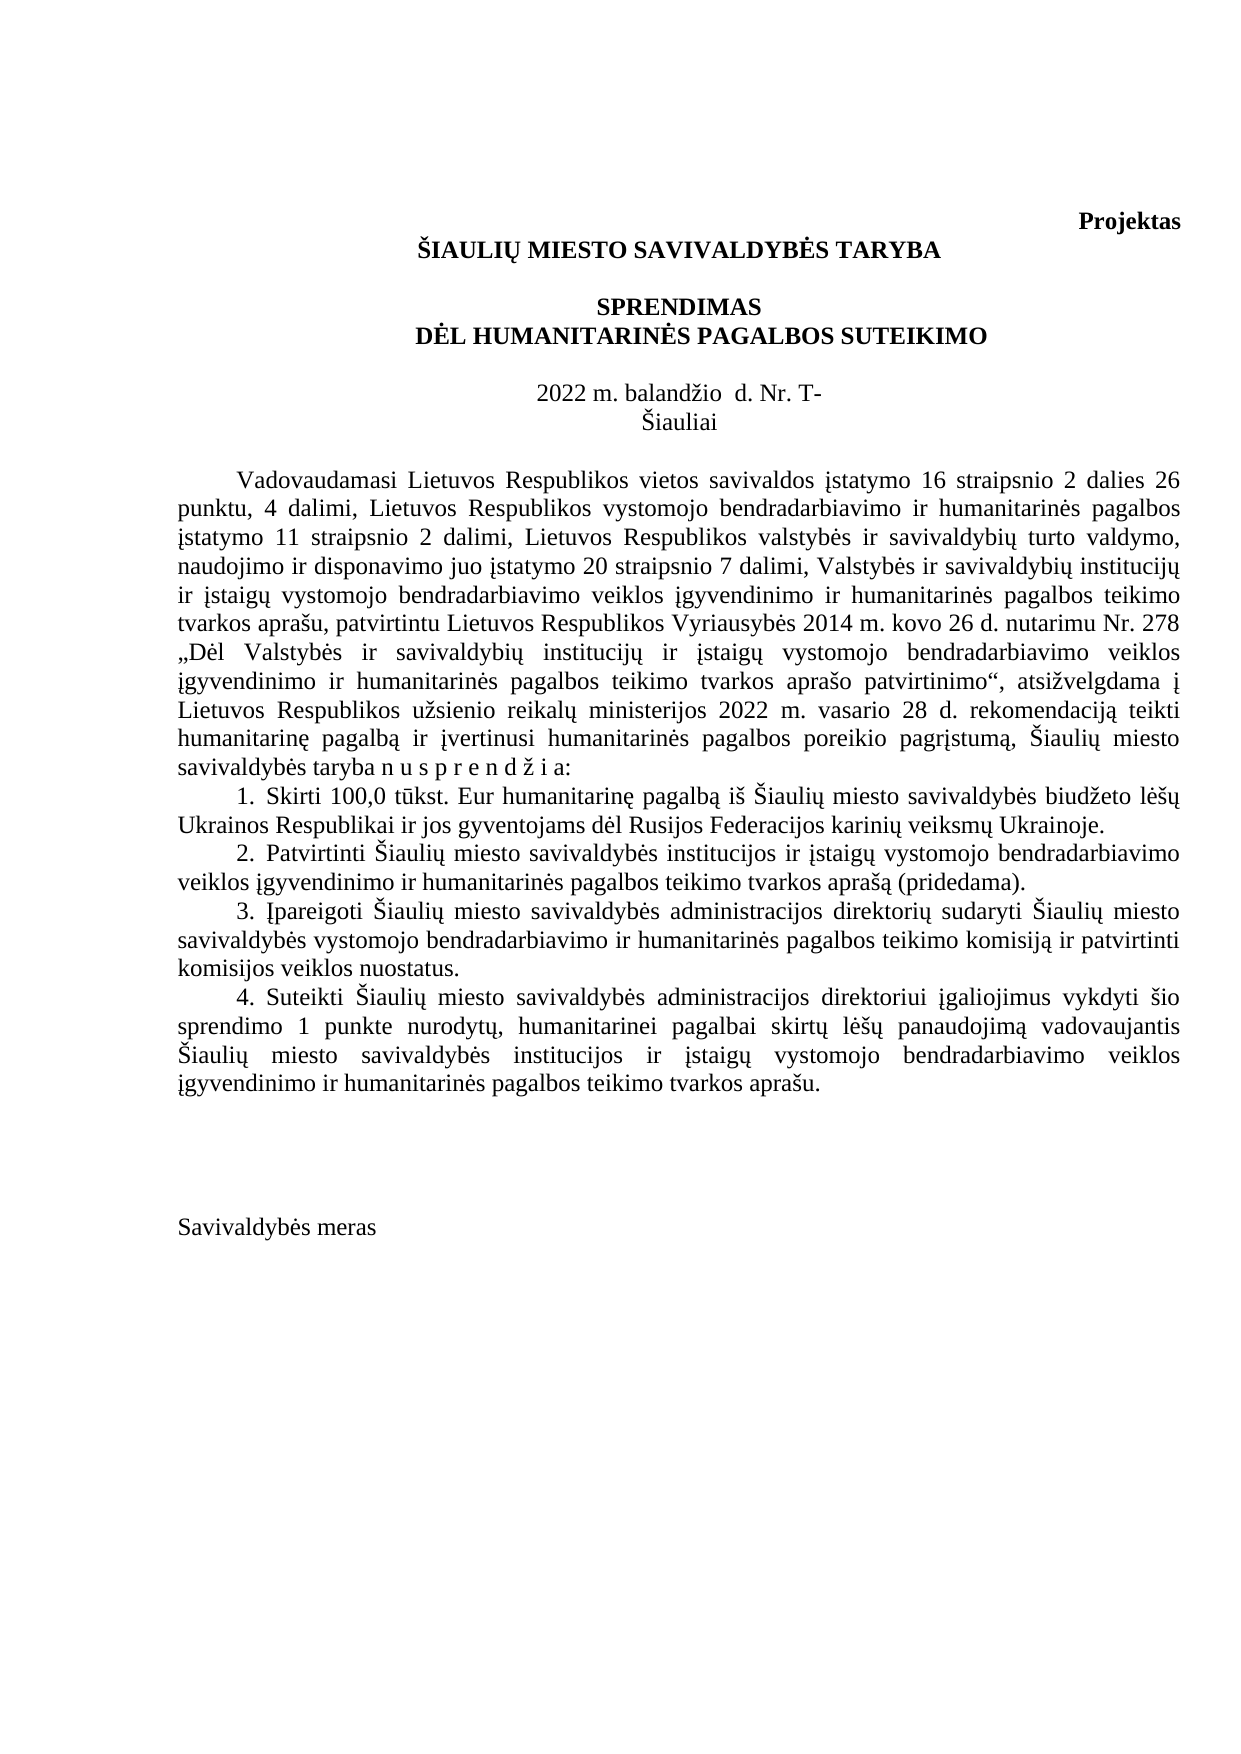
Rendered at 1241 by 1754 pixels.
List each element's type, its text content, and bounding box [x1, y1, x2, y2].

text 2022 m. balandžio d. Nr. T- [177, 378, 1181, 407]
text 4. Suteikti Šiaulių miesto savivaldybės administracijos direktoriui įgaliojimus vykdyti šio sprendimo 1 punkte nurodytų, humanitarinei pagalbai skirtų lėšų panaudojimą vadovaujantis Šiaulių miesto savivaldybės institucijos ir įstaigų vystomojo bendradarbiavimo veiklos įgyvendinimo ir humanitarinės pagalbos teikimo tvarkos aprašu. [177, 982, 1181, 1097]
text 3. Įpareigoti Šiaulių miesto savivaldybės administracijos direktorių sudaryti Šiaulių miesto savivaldybės vystomojo bendradarbiavimo ir humanitarinės pagalbos teikimo komisiją ir patvirtinti komisijos veiklos nuostatus. [177, 896, 1181, 982]
text ŠIAULIŲ MIESTO SAVIVALDYBĖS TARYBA [177, 235, 1181, 263]
text Savivaldybės meras [177, 1212, 1181, 1241]
text Projektas [177, 206, 1181, 235]
text Vadovaudamasi Lietuvos Respublikos vietos savivaldos įstatymo 16 straipsnio 2 dalies 26 punktu, 4 dalimi, Lietuvos Respublikos vystomojo bendradarbiavimo ir humanitarinės pagalbos įstatymo 11 straipsnio 2 dalimi, Lietuvos Respublikos valstybės ir savivaldybių turto valdymo, naudojimo ir disponavimo juo įstatymo 20 straipsnio 7 dalimi, Valstybės ir savivaldybių institucijų ir įstaigų vystomojo bendradarbiavimo veiklos įgyvendinimo ir humanitarinės pagalbos teikimo tvarkos aprašu, patvirtintu Lietuvos Respublikos Vyriausybės 2014 m. kovo 26 d. nutarimu Nr. 278 „Dėl Valstybės ir savivaldybių institucijų ir įstaigų vystomojo bendradarbiavimo veiklos įgyvendinimo ir humanitarinės pagalbos teikimo tvarkos aprašo patvirtinimo“, atsižvelgdama į Lietuvos Respublikos užsienio reikalų ministerijos 2022 m. vasario 28 d. rekomendaciją teikti humanitarinę pagalbą ir įvertinusi humanitarinės pagalbos poreikio pagrįstumą, Šiaulių miesto savivaldybės taryba n u s p r e n d ž i a: [177, 465, 1181, 781]
text DĖL HUMANITARINĖS PAGALBOS SUTEIKIMO [222, 321, 1181, 350]
text 2. Patvirtinti Šiaulių miesto savivaldybės institucijos ir įstaigų vystomojo bendradarbiavimo veiklos įgyvendinimo ir humanitarinės pagalbos teikimo tvarkos aprašą (pridedama). [177, 838, 1181, 896]
text 1. Skirti 100,0 tūkst. Eur humanitarinę pagalbą iš Šiaulių miesto savivaldybės biudžeto lėšų Ukrainos Respublikai ir jos gyventojams dėl Rusijos Federacijos karinių veiksmų Ukrainoje. [177, 781, 1181, 838]
text Šiauliai [177, 407, 1181, 436]
text SPRENDIMAS [177, 292, 1181, 321]
